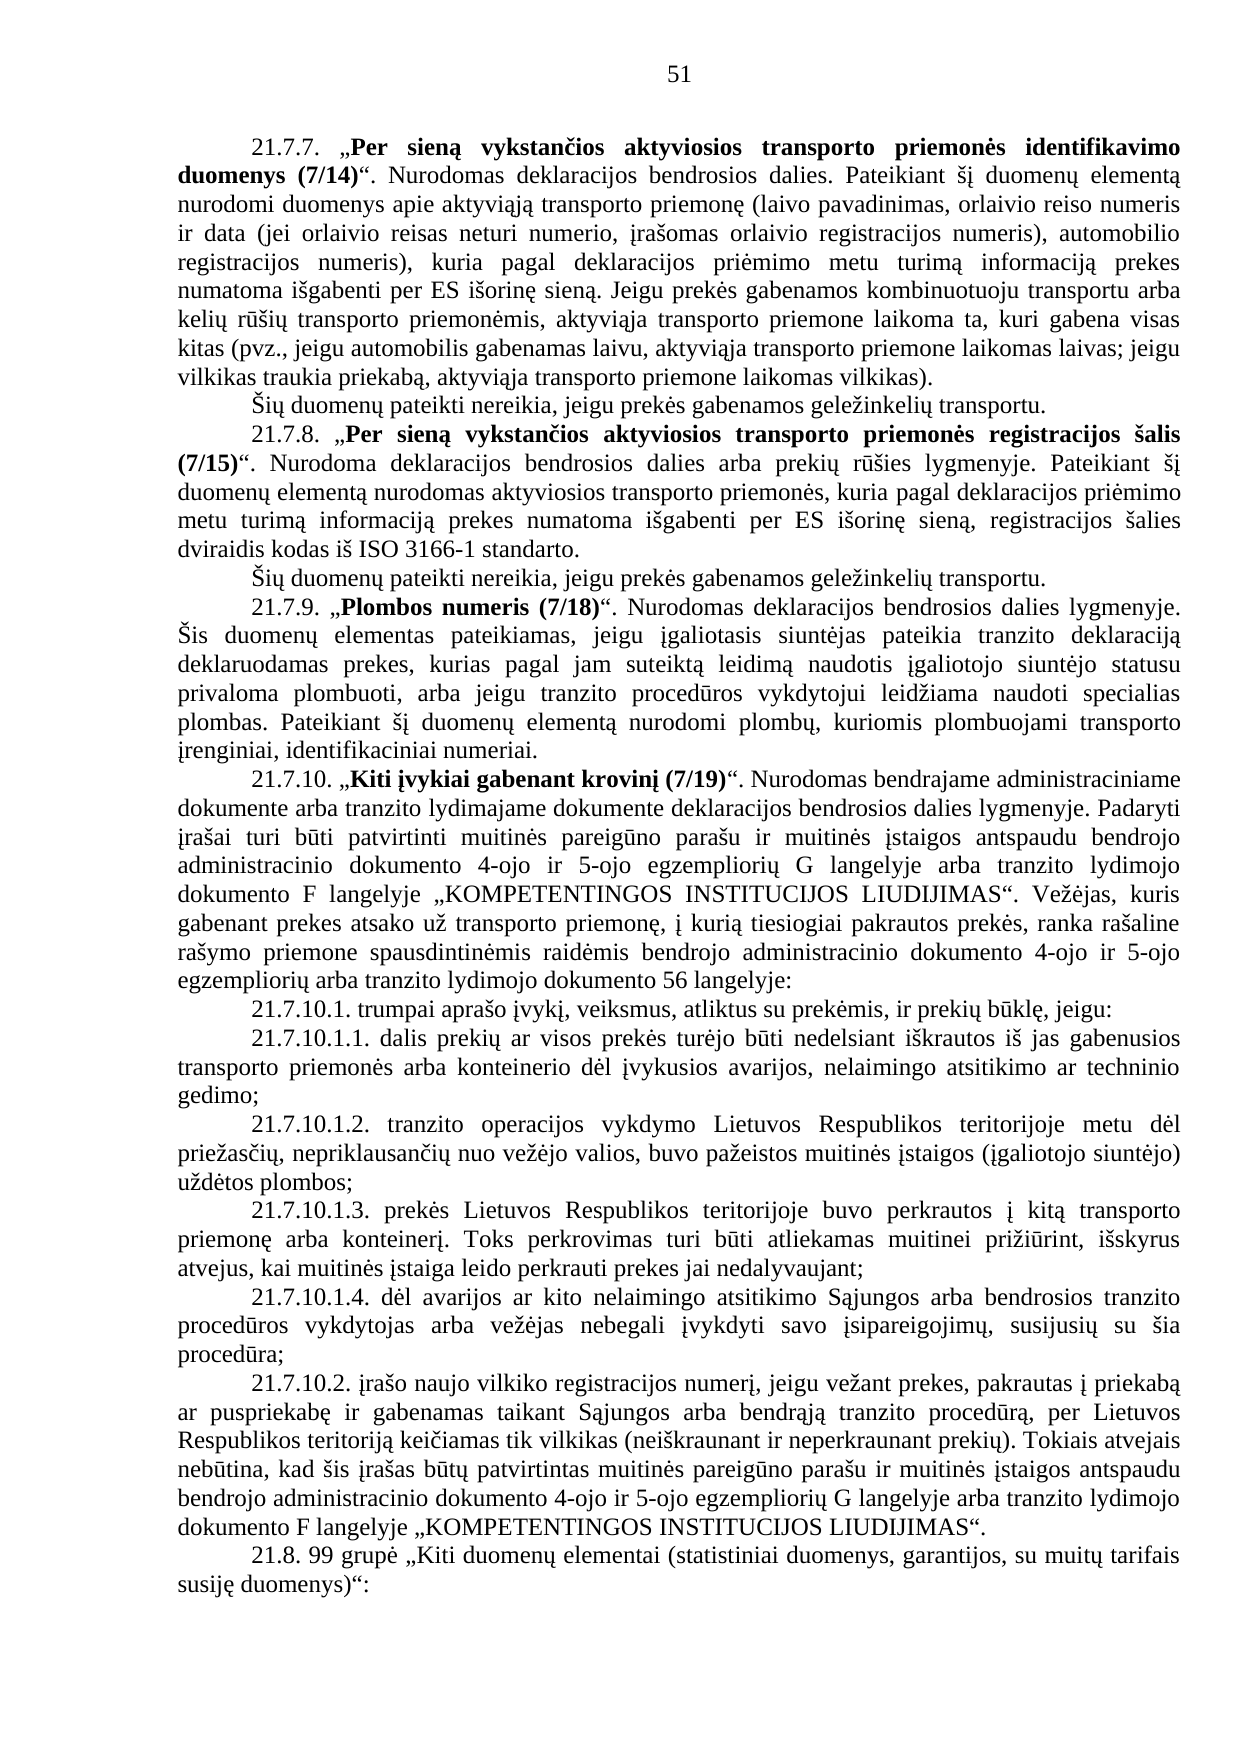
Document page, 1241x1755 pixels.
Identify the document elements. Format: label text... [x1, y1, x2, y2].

text 21.7.10.1.4. dėl avarijos ar kito nelaimingo atsitikimo Sąjungos arba bendrosios tranzito procedūros vykdytojas arba vežėjas nebegali įvykdyti savo įsipareigojimų, susijusių su šia procedūra; [177, 1282, 1181, 1368]
text Šių duomenų pateikti nereikia, jeigu prekės gabenamos geležinkelių transportu. [177, 563, 1181, 592]
text 21.7.10.1. trumpai aprašo įvykį, veiksmus, atliktus su prekėmis, ir prekių būklę, jeigu: [177, 994, 1181, 1023]
text 21.7.10.1.2. tranzito operacijos vykdymo Lietuvos Respublikos teritorijoje metu dėl priežasčių, nepriklausančių nuo vežėjo valios, buvo pažeistos muitinės įstaigos (įgaliotojo siuntėjo) uždėtos plombos; [177, 1109, 1181, 1195]
text 21.7.8. „Per sieną vykstančios aktyviosios transporto priemonės registracijos šalis (7/15)“. Nurodoma deklaracijos bendrosios dalies arba prekių rūšies lygmenyje. Pateikiant šį duomenų elementą nurodomas aktyviosios transporto priemonės, kuria pagal deklaracijos priėmimo metu turimą informaciją prekes numatoma išgabenti per ES išorinę sieną, registracijos šalies dviraidis kodas iš ISO 3166-1 standarto. [177, 419, 1181, 563]
text 21.7.10.1.1. dalis prekių ar visos prekės turėjo būti nedelsiant iškrautos iš jas gabenusios transporto priemonės arba konteinerio dėl įvykusios avarijos, nelaimingo atsitikimo ar techninio gedimo; [177, 1023, 1181, 1109]
text 21.7.10.2. įrašo naujo vilkiko registracijos numerį, jeigu vežant prekes, pakrautas į priekabą ar puspriekabę ir gabenamas taikant Sąjungos arba bendrąją tranzito procedūrą, per Lietuvos Respublikos teritoriją keičiamas tik vilkikas (neiškraunant ir neperkraunant prekių). Tokiais atvejais nebūtina, kad šis įrašas būtų patvirtintas muitinės pareigūno parašu ir muitinės įstaigos antspaudu bendrojo administracinio dokumento 4-ojo ir 5-ojo egzempliorių G langelyje arba tranzito lydimojo dokumento F langelyje „KOMPETENTINGOS INSTITUCIJOS LIUDIJIMAS“. [177, 1368, 1181, 1540]
text 21.7.10.1.3. prekės Lietuvos Respublikos teritorijoje buvo perkrautos į kitą transporto priemonę arba konteinerį. Toks perkrovimas turi būti atliekamas muitinei prižiūrint, išskyrus atvejus, kai muitinės įstaiga leido perkrauti prekes jai nedalyvaujant; [177, 1195, 1181, 1282]
text 21.8. 99 grupė „Kiti duomenų elementai (statistiniai duomenys, garantijos, su muitų tarifais susiję duomenys)“: [177, 1540, 1181, 1598]
text 21.7.9. „Plombos numeris (7/18)“. Nurodomas deklaracijos bendrosios dalies lygmenyje. Šis duomenų elementas pateikiamas, jeigu įgaliotasis siuntėjas pateikia tranzito deklaraciją deklaruodamas prekes, kurias pagal jam suteiktą leidimą naudotis įgaliotojo siuntėjo statusu privaloma plombuoti, arba jeigu tranzito procedūros vykdytojui leidžiama naudoti specialias plombas. Pateikiant šį duomenų elementą nurodomi plombų, kuriomis plombuojami transporto įrenginiai, identifikaciniai numeriai. [177, 592, 1181, 764]
text 21.7.10. „Kiti įvykiai gabenant krovinį (7/19)“. Nurodomas bendrajame administraciniame dokumente arba tranzito lydimajame dokumente deklaracijos bendrosios dalies lygmenyje. Padaryti įrašai turi būti patvirtinti muitinės pareigūno parašu ir muitinės įstaigos antspaudu bendrojo administracinio dokumento 4-ojo ir 5-ojo egzempliorių G langelyje arba tranzito lydimojo dokumento F langelyje „KOMPETENTINGOS INSTITUCIJOS LIUDIJIMAS“. Vežėjas, kuris gabenant prekes atsako už transporto priemonę, į kurią tiesiogiai pakrautos prekės, ranka rašaline rašymo priemone spausdintinėmis raidėmis bendrojo administracinio dokumento 4-ojo ir 5-ojo egzempliorių arba tranzito lydimojo dokumento 56 langelyje: [177, 764, 1181, 994]
text 21.7.7. „Per sieną vykstančios aktyviosios transporto priemonės identifikavimo duomenys (7/14)“. Nurodomas deklaracijos bendrosios dalies. Pateikiant šį duomenų elementą nurodomi duomenys apie aktyviąją transporto priemonę (laivo pavadinimas, orlaivio reiso numeris ir data (jei orlaivio reisas neturi numerio, įrašomas orlaivio registracijos numeris), automobilio registracijos numeris), kuria pagal deklaracijos priėmimo metu turimą informaciją prekes numatoma išgabenti per ES išorinę sieną. Jeigu prekės gabenamos kombinuotuoju transportu arba kelių rūšių transporto priemonėmis, aktyviąja transporto priemone laikoma ta, kuri gabena visas kitas (pvz., jeigu automobilis gabenamas laivu, aktyviąja transporto priemone laikomas laivas; jeigu vilkikas traukia priekabą, aktyviąja transporto priemone laikomas vilkikas). [177, 132, 1181, 390]
text Šių duomenų pateikti nereikia, jeigu prekės gabenamos geležinkelių transportu. [177, 390, 1181, 419]
